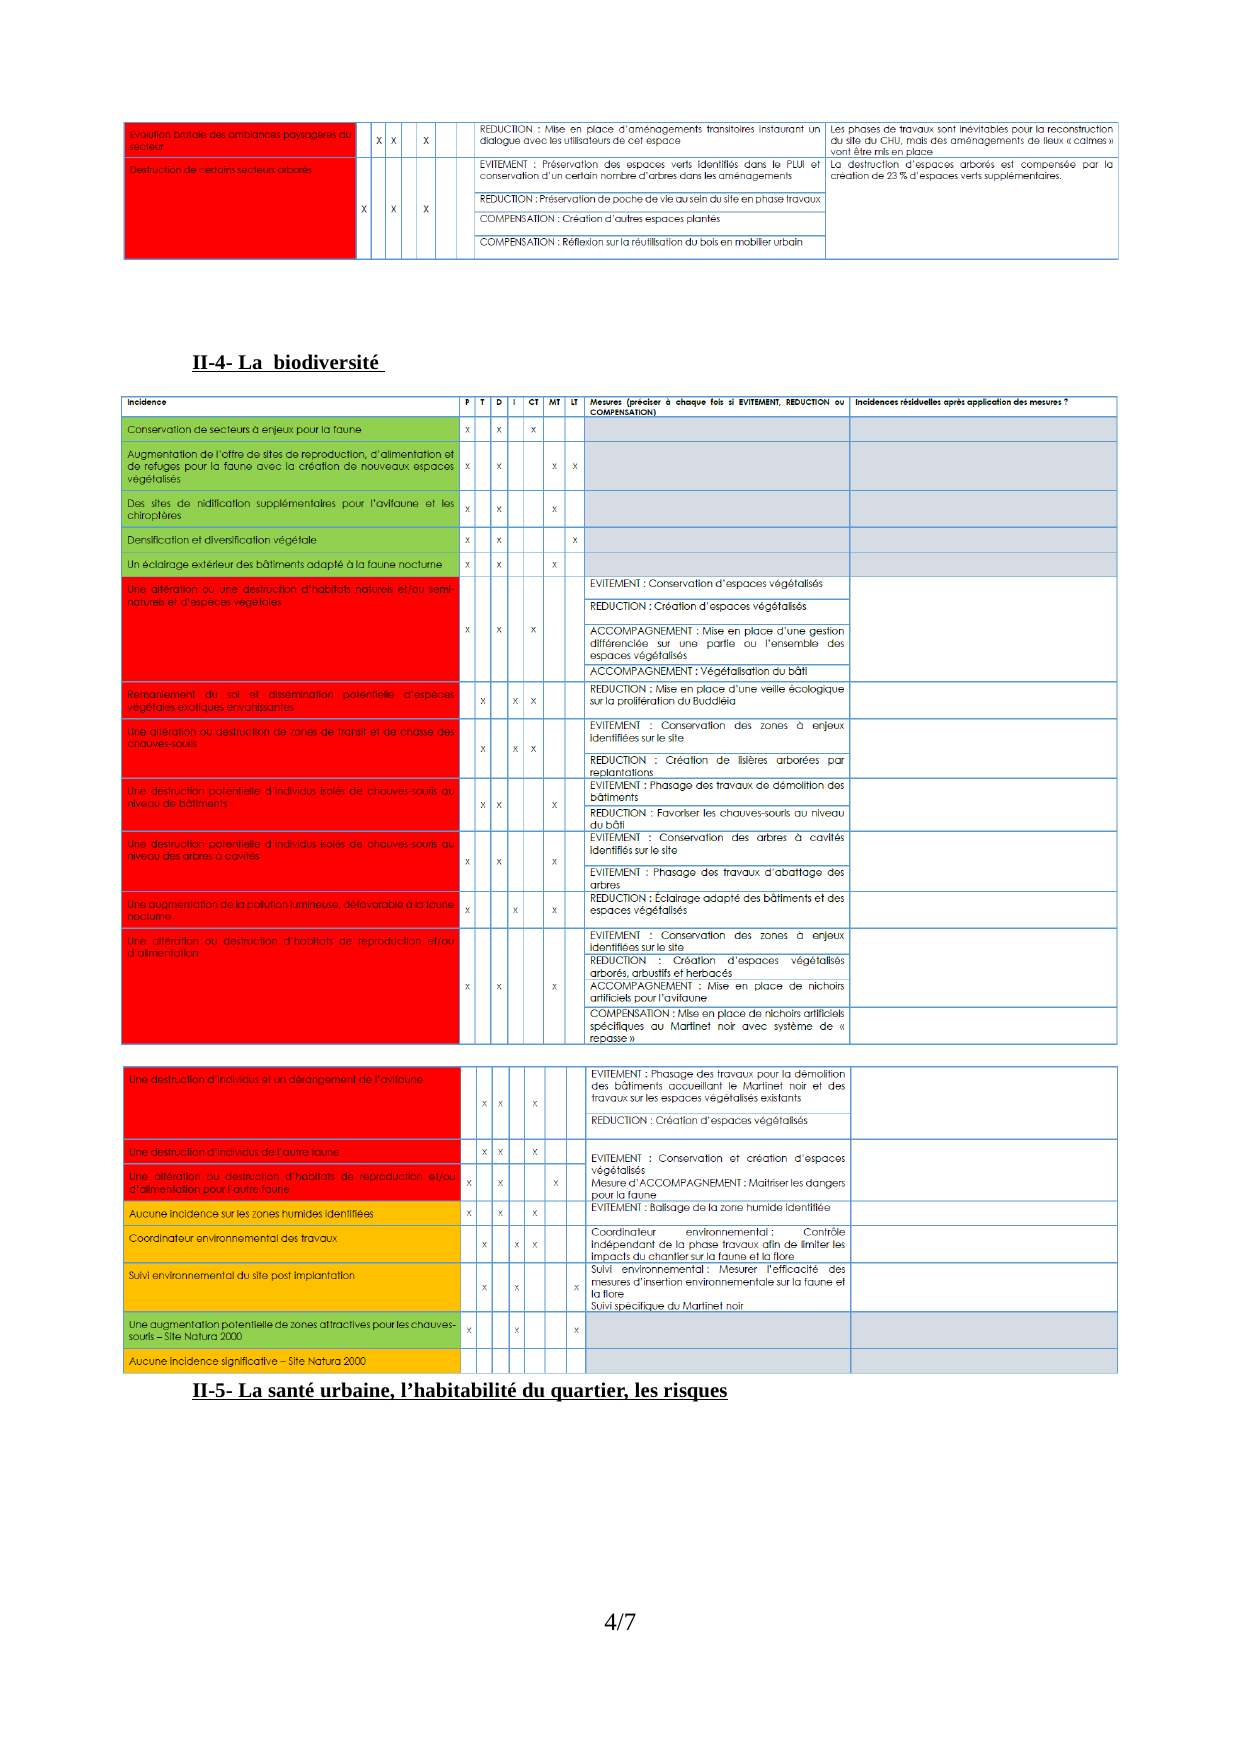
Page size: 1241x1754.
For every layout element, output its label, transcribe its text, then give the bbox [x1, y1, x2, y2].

text II-5- La santé urbaine, l’habitabilité du quartier, les risques [118, 1378, 1122, 1402]
text II-4- La biodiversité [118, 350, 1122, 374]
picture [118, 118, 1123, 263]
picture [118, 392, 1123, 1049]
